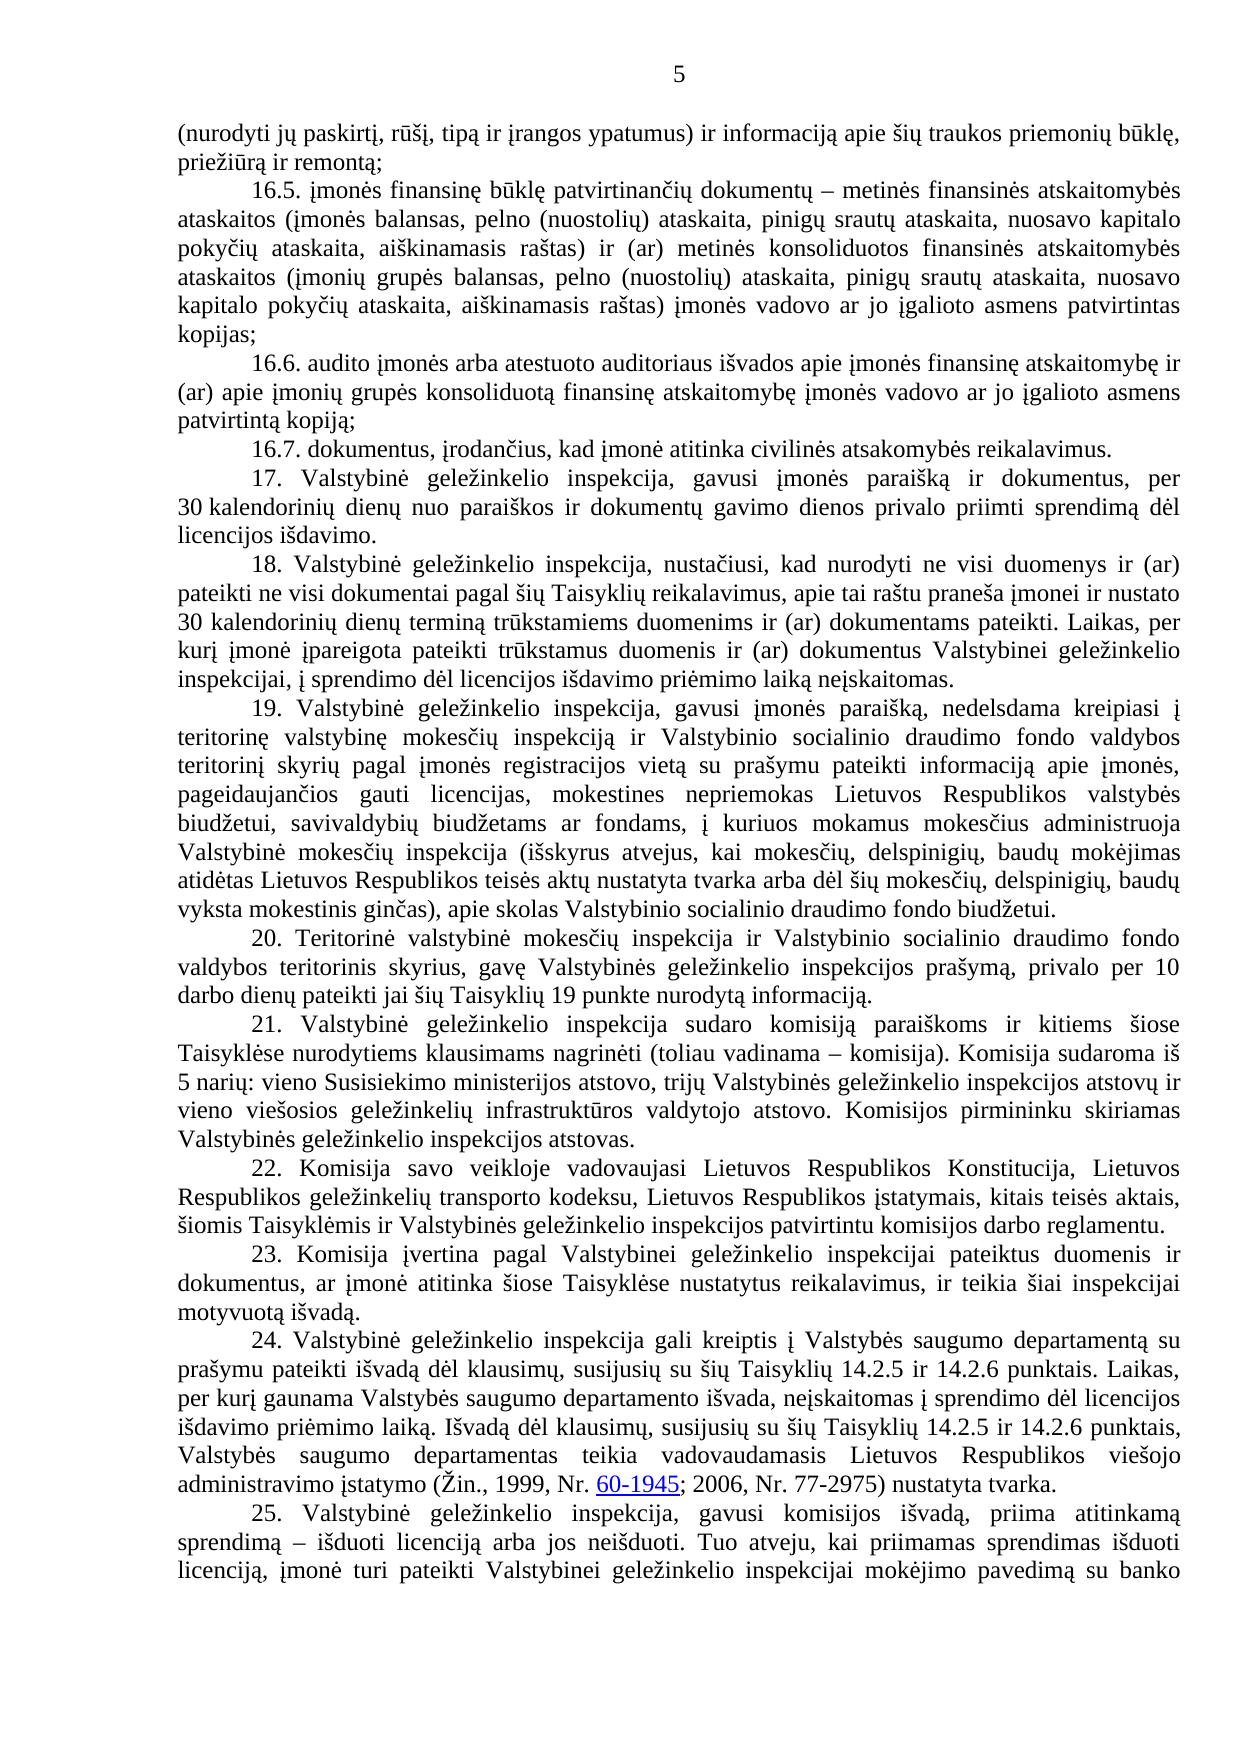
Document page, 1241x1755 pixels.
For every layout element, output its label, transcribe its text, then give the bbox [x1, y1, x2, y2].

text (nurodyti jų paskirtį, rūšį, tipą ir įrangos ypatumus) ir informaciją apie šių traukos priemonių būklę, priežiūrą ir remontą; [177, 118, 1181, 176]
text 16.6. audito įmonės arba atestuoto auditoriaus išvados apie įmonės finansinę atskaitomybę ir (ar) apie įmonių grupės konsoliduotą finansinę atskaitomybę įmonės vadovo ar jo įgalioto asmens patvirtintą kopiją; [177, 348, 1181, 434]
text 19. Valstybinė geležinkelio inspekcija, gavusi įmonės paraišką, nedelsdama kreipiasi į teritorinę valstybinę mokesčių inspekciją ir Valstybinio socialinio draudimo fondo valdybos teritorinį skyrių pagal įmonės registracijos vietą su prašymu pateikti informaciją apie įmonės, pageidaujančios gauti licencijas, mokestines nepriemokas Lietuvos Respublikos valstybės biudžetui, savivaldybių biudžetams ar fondams, į kuriuos mokamus mokesčius administruoja Valstybinė mokesčių inspekcija (išskyrus atvejus, kai mokesčių, delspinigių, baudų mokėjimas atidėtas Lietuvos Respublikos teisės aktų nustatyta tvarka arba dėl šių mokesčių, delspinigių, baudų vyksta mokestinis ginčas), apie skolas Valstybinio socialinio draudimo fondo biudžetui. [177, 693, 1181, 923]
text 18. Valstybinė geležinkelio inspekcija, nustačiusi, kad nurodyti ne visi duomenys ir (ar) pateikti ne visi dokumentai pagal šių Taisyklių reikalavimus, apie tai raštu praneša įmonei ir nustato 30 kalendorinių dienų terminą trūkstamiems duomenims ir (ar) dokumentams pateikti. Laikas, per kurį įmonė įpareigota pateikti trūkstamus duomenis ir (ar) dokumentus Valstybinei geležinkelio inspekcijai, į sprendimo dėl licencijos išdavimo priėmimo laiką neįskaitomas. [177, 549, 1181, 693]
text 16.7. dokumentus, įrodančius, kad įmonė atitinka civilinės atsakomybės reikalavimus. [177, 434, 1181, 463]
text 24. Valstybinė geležinkelio inspekcija gali kreiptis į Valstybės saugumo departamentą su prašymu pateikti išvadą dėl klausimų, susijusių su šių Taisyklių 14.2.5 ir 14.2.6 punktais. Laikas, per kurį gaunama Valstybės saugumo departamento išvada, neįskaitomas į sprendimo dėl licencijos išdavimo priėmimo laiką. Išvadą dėl klausimų, susijusių su šių Taisyklių 14.2.5 ir 14.2.6 punktais, Valstybės saugumo departamentas teikia vadovaudamasis Lietuvos Respublikos viešojo administravimo įstatymo (Žin., 1999, Nr. 60-1945; 2006, Nr. 77-2975) nustatyta tvarka. [177, 1326, 1181, 1498]
text 17. Valstybinė geležinkelio inspekcija, gavusi įmonės paraišką ir dokumentus, per 30 kalendorinių dienų nuo paraiškos ir dokumentų gavimo dienos privalo priimti sprendimą dėl licencijos išdavimo. [177, 463, 1181, 549]
text 25. Valstybinė geležinkelio inspekcija, gavusi komisijos išvadą, priima atitinkamą sprendimą – išduoti licenciją arba jos neišduoti. Tuo atveju, kai priimamas sprendimas išduoti licenciją, įmonė turi pateikti Valstybinei geležinkelio inspekcijai mokėjimo pavedimą su banko [177, 1498, 1181, 1584]
text 20. Teritorinė valstybinė mokesčių inspekcija ir Valstybinio socialinio draudimo fondo valdybos teritorinis skyrius, gavę Valstybinės geležinkelio inspekcijos prašymą, privalo per 10 darbo dienų pateikti jai šių Taisyklių 19 punkte nurodytą informaciją. [177, 923, 1181, 1009]
text 16.5. įmonės finansinę būklę patvirtinančių dokumentų – metinės finansinės atskaitomybės ataskaitos (įmonės balansas, pelno (nuostolių) ataskaita, pinigų srautų ataskaita, nuosavo kapitalo pokyčių ataskaita, aiškinamasis raštas) ir (ar) metinės konsoliduotos finansinės atskaitomybės ataskaitos (įmonių grupės balansas, pelno (nuostolių) ataskaita, pinigų srautų ataskaita, nuosavo kapitalo pokyčių ataskaita, aiškinamasis raštas) įmonės vadovo ar jo įgalioto asmens patvirtintas kopijas; [177, 176, 1181, 348]
text 23. Komisija įvertina pagal Valstybinei geležinkelio inspekcijai pateiktus duomenis ir dokumentus, ar įmonė atitinka šiose Taisyklėse nustatytus reikalavimus, ir teikia šiai inspekcijai motyvuotą išvadą. [177, 1239, 1181, 1326]
text 21. Valstybinė geležinkelio inspekcija sudaro komisiją paraiškoms ir kitiems šiose Taisyklėse nurodytiems klausimams nagrinėti (toliau vadinama – komisija). Komisija sudaroma iš 5 narių: vieno Susisiekimo ministerijos atstovo, trijų Valstybinės geležinkelio inspekcijos atstovų ir vieno viešosios geležinkelių infrastruktūros valdytojo atstovo. Komisijos pirmininku skiriamas Valstybinės geležinkelio inspekcijos atstovas. [177, 1009, 1181, 1153]
text 22. Komisija savo veikloje vadovaujasi Lietuvos Respublikos Konstitucija, Lietuvos Respublikos geležinkelių transporto kodeksu, Lietuvos Respublikos įstatymais, kitais teisės aktais, šiomis Taisyklėmis ir Valstybinės geležinkelio inspekcijos patvirtintu komisijos darbo reglamentu. [177, 1153, 1181, 1239]
